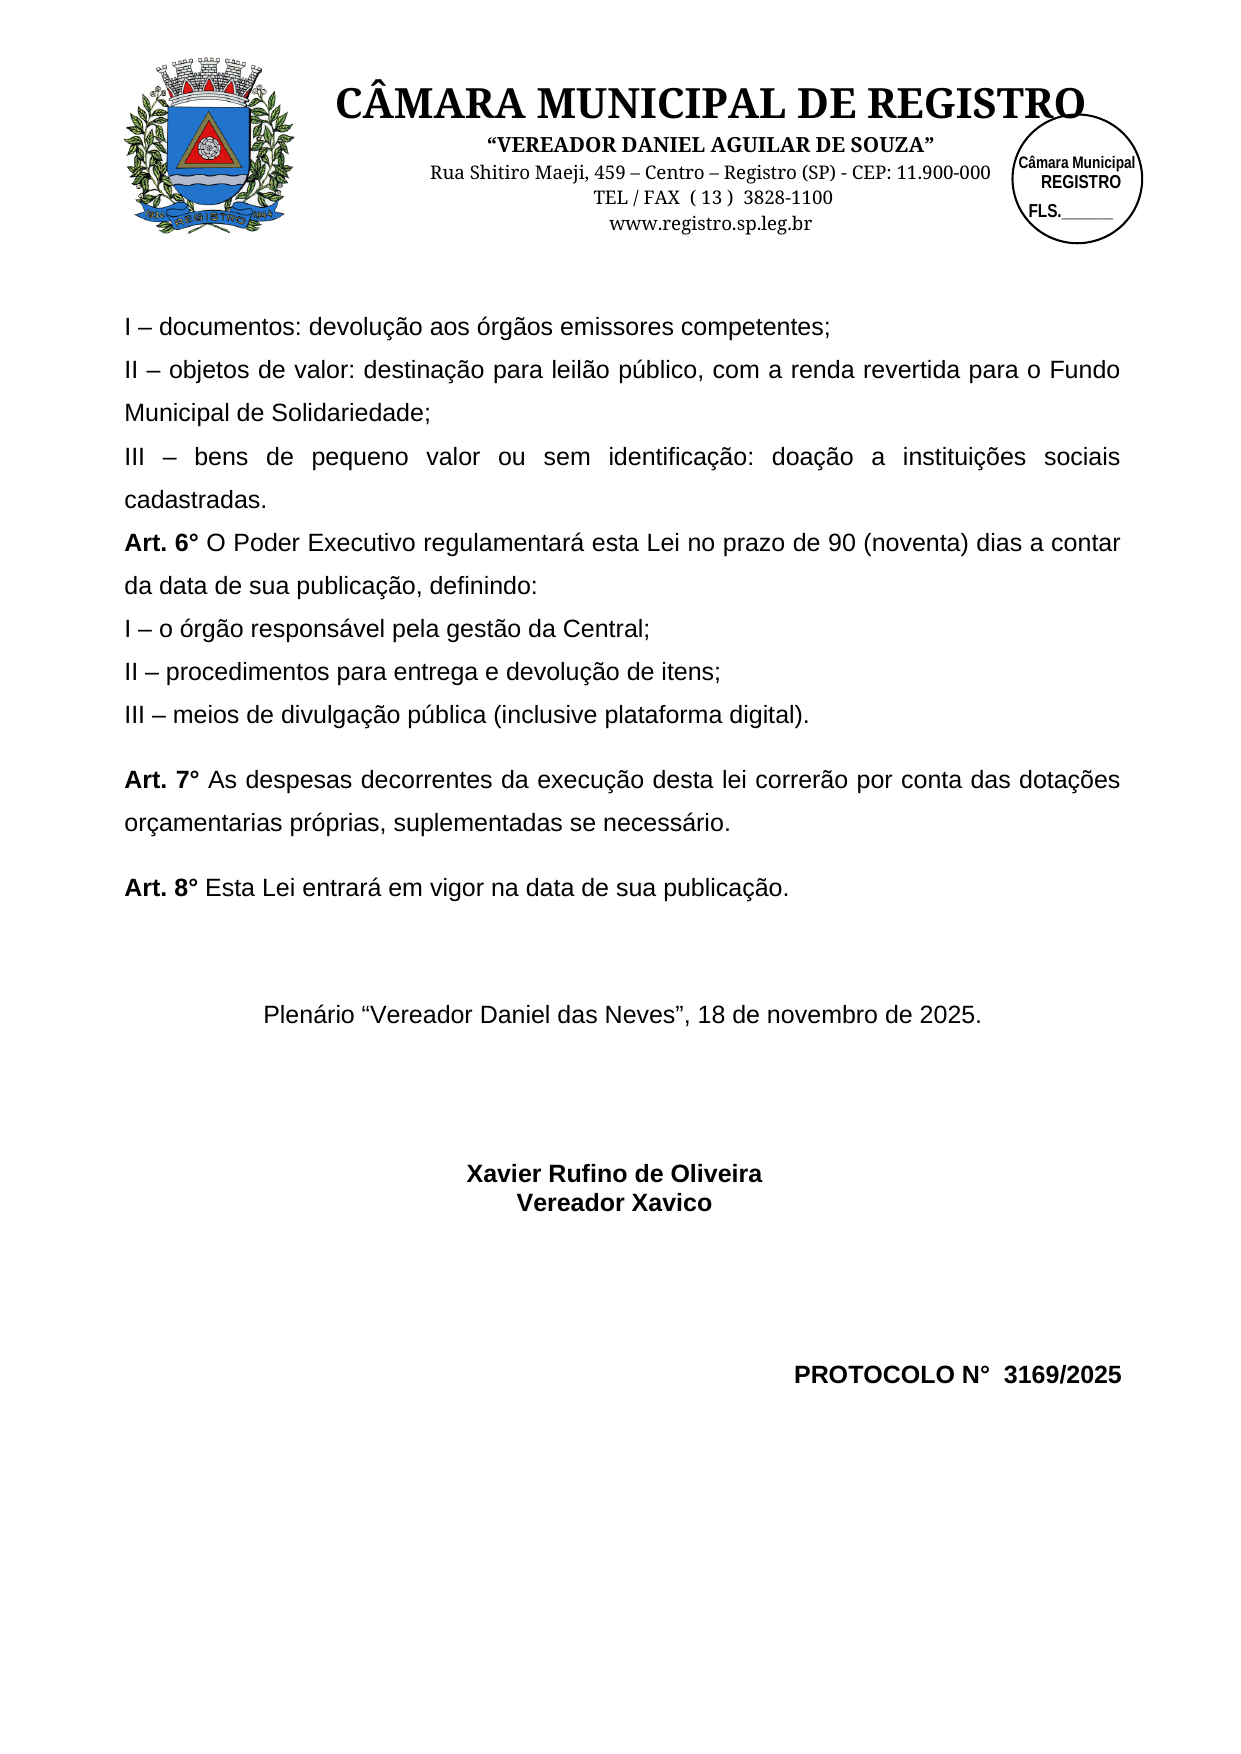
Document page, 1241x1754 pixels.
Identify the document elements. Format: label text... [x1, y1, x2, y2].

table_cell [614, 1245, 1116, 1274]
table_cell [113, 1245, 614, 1274]
picture [119, 51, 299, 239]
text III – bens de pequeno valor ou sem identificação: doação a instituições sociais cadastradas. [124, 442, 1122, 513]
text Art. 7° As despesas decorrentes da execução desta lei correrão por conta das dotações orçamentarias próprias, suplementadas se necessário. [124, 765, 1122, 837]
text PROTOCOLO N° 3169/2025 [124, 1360, 1122, 1389]
text Plenário “Vereador Daniel das Neves”, 18 de novembro de 2025. [124, 1002, 1122, 1028]
text I – documentos: devolução aos órgãos emissores competentes; [124, 312, 1122, 341]
text III – meios de divulgação pública (inclusive plataforma digital). [124, 700, 1122, 729]
text II – procedimentos para entrega e devolução de itens; [124, 657, 1122, 686]
table_header Xavier Rufino de Oliveira Vereador Xavico [113, 1159, 1116, 1245]
text Art. 6° O Poder Executivo regulamentará esta Lei no prazo de 90 (noventa) dias a contar da data de sua publicação, definindo: [124, 528, 1122, 600]
text Art. 8° Esta Lei entrará em vigor na data de sua publicação. [124, 873, 1122, 902]
text II – objetos de valor: destinação para leilão público, com a renda revertida para o Fundo Municipal de Solidariedade; [124, 355, 1122, 427]
text I – o órgão responsável pela gestão da Central; [124, 614, 1122, 643]
